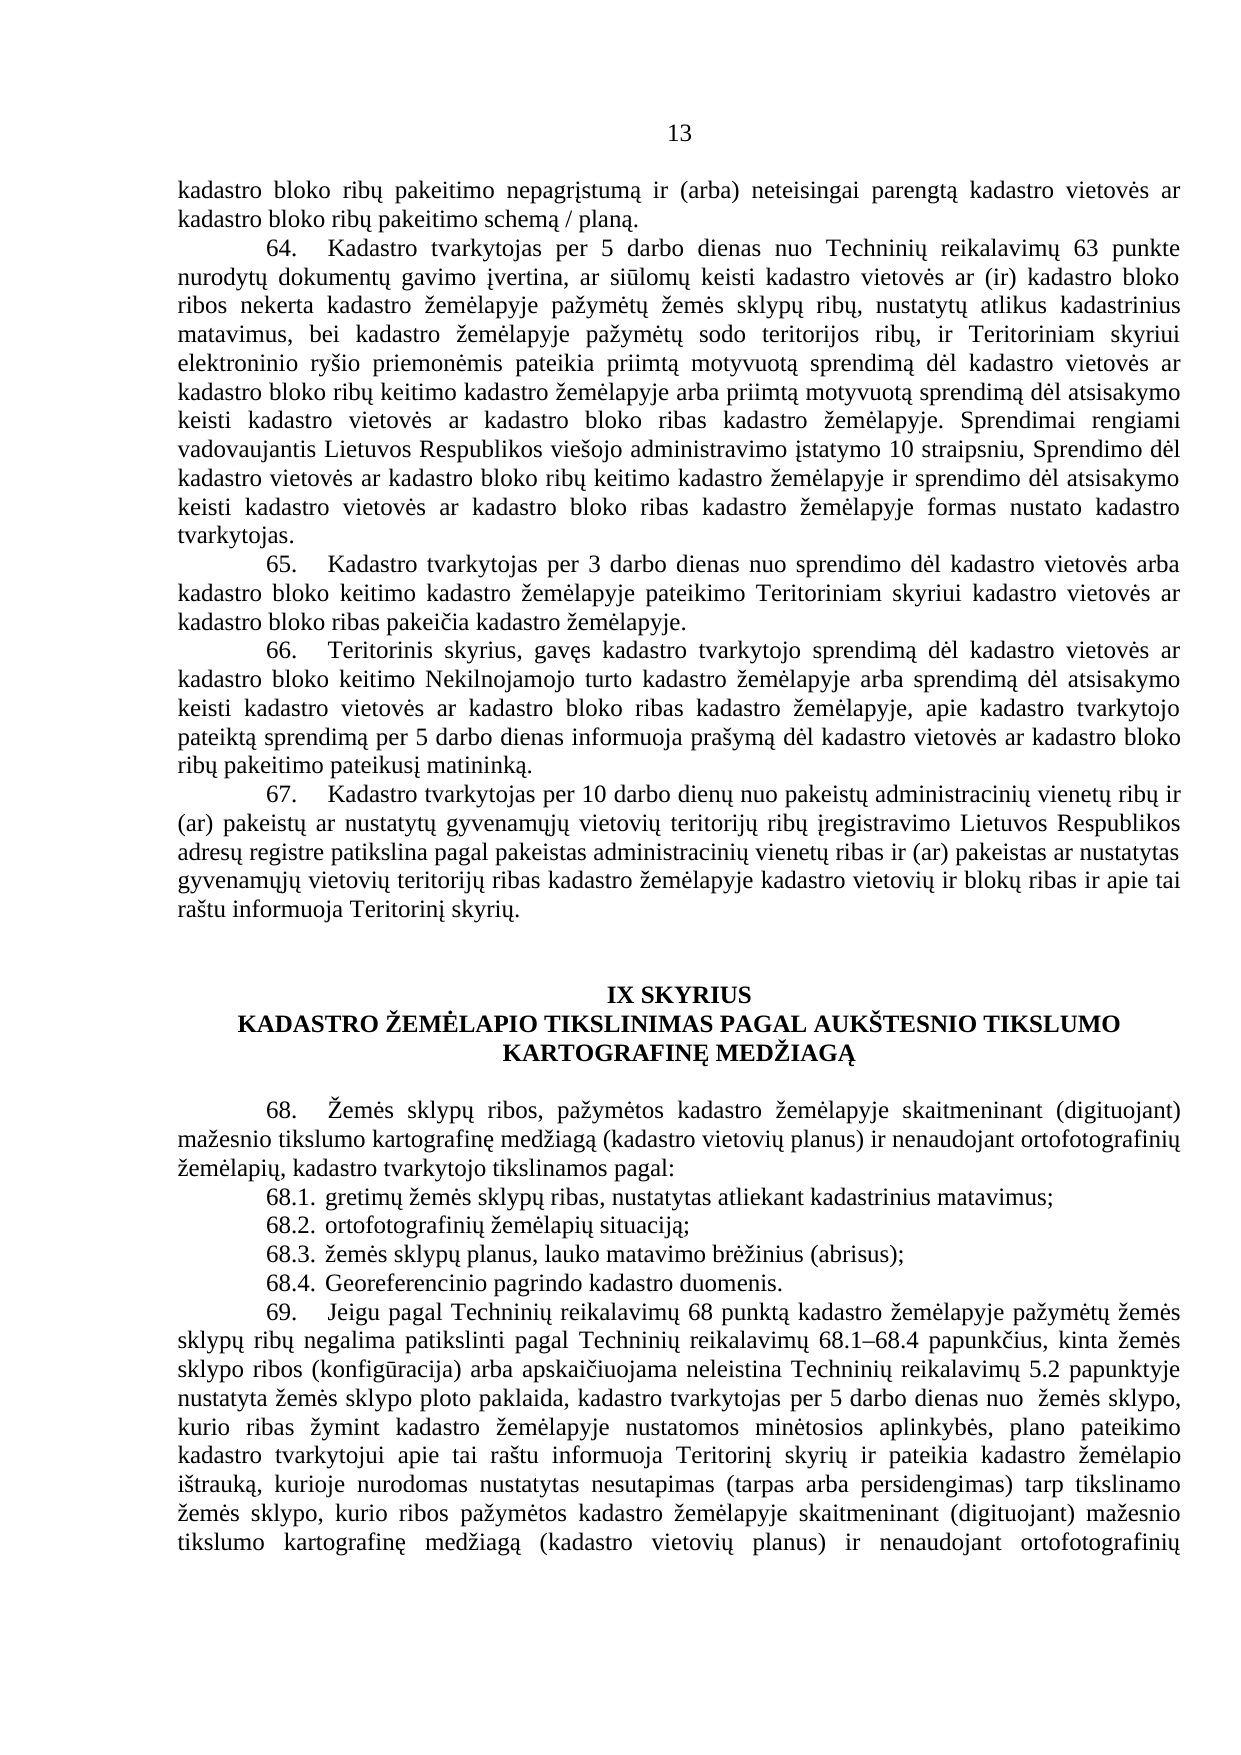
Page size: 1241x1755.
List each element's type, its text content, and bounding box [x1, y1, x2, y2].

text kadastro bloko ribų pakeitimo nepagrįstumą ir (arba) neteisingai parengtą kadastro vietovės ar kadastro bloko ribų pakeitimo schemą / planą. [177, 176, 1181, 233]
text 68.2. ortofotografinių žemėlapių situaciją; [177, 1211, 1181, 1239]
text 68. Žemės sklypų ribos, pažymėtos kadastro žemėlapyje skaitmeninant (digituojant) mažesnio tikslumo kartografinę medžiagą (kadastro vietovių planus) ir nenaudojant ortofotografinių žemėlapių, kadastro tvarkytojo tikslinamos pagal: [177, 1096, 1181, 1182]
text 68.4. Georeferencinio pagrindo kadastro duomenis. [177, 1268, 1181, 1297]
text IX SKYRIUS [177, 981, 1181, 1009]
text 64. Kadastro tvarkytojas per 5 darbo dienas nuo Techninių reikalavimų 63 punkte nurodytų dokumentų gavimo įvertina, ar siūlomų keisti kadastro vietovės ar (ir) kadastro bloko ribos nekerta kadastro žemėlapyje pažymėtų žemės sklypų ribų, nustatytų atlikus kadastrinius matavimus, bei kadastro žemėlapyje pažymėtų sodo teritorijos ribų, ir Teritoriniam skyriui elektroninio ryšio priemonėmis pateikia priimtą motyvuotą sprendimą dėl kadastro vietovės ar kadastro bloko ribų keitimo kadastro žemėlapyje arba priimtą motyvuotą sprendimą dėl atsisakymo keisti kadastro vietovės ar kadastro bloko ribas kadastro žemėlapyje. Sprendimai rengiami vadovaujantis Lietuvos Respublikos viešojo administravimo įstatymo 10 straipsniu, Sprendimo dėl kadastro vietovės ar kadastro bloko ribų keitimo kadastro žemėlapyje ir sprendimo dėl atsisakymo keisti kadastro vietovės ar kadastro bloko ribas kadastro žemėlapyje formas nustato kadastro tvarkytojas. [177, 233, 1181, 549]
text 69. Jeigu pagal Techninių reikalavimų 68 punktą kadastro žemėlapyje pažymėtų žemės sklypų ribų negalima patikslinti pagal Techninių reikalavimų 68.1–68.4 papunkčius, kinta žemės sklypo ribos (konfigūracija) arba apskaičiuojama neleistina Techninių reikalavimų 5.2 papunktyje nustatyta žemės sklypo ploto paklaida, kadastro tvarkytojas per 5 darbo dienas nuo žemės sklypo, kurio ribas žymint kadastro žemėlapyje nustatomos minėtosios aplinkybės, plano pateikimo kadastro tvarkytojui apie tai raštu informuoja Teritorinį skyrių ir pateikia kadastro žemėlapio ištrauką, kurioje nurodomas nustatytas nesutapimas (tarpas arba persidengimas) tarp tikslinamo žemės sklypo, kurio ribos pažymėtos kadastro žemėlapyje skaitmeninant (digituojant) mažesnio tikslumo kartografinę medžiagą (kadastro vietovių planus) ir nenaudojant ortofotografinių [177, 1297, 1181, 1556]
text 66. Teritorinis skyrius, gavęs kadastro tvarkytojo sprendimą dėl kadastro vietovės ar kadastro bloko keitimo Nekilnojamojo turto kadastro žemėlapyje arba sprendimą dėl atsisakymo keisti kadastro vietovės ar kadastro bloko ribas kadastro žemėlapyje, apie kadastro tvarkytojo pateiktą sprendimą per 5 darbo dienas informuoja prašymą dėl kadastro vietovės ar kadastro bloko ribų pakeitimo pateikusį matininką. [177, 636, 1181, 779]
text 68.1. gretimų žemės sklypų ribas, nustatytas atliekant kadastrinius matavimus; [177, 1182, 1181, 1211]
text 68.3. žemės sklypų planus, lauko matavimo brėžinius (abrisus); [177, 1239, 1181, 1268]
text KADASTRO ŽEMĖLAPIO TIKSLINIMAS PAGAL AUKŠTESNIO TIKSLUMO KARTOGRAFINĘ MEDŽIAGĄ [177, 1009, 1181, 1067]
text 67. Kadastro tvarkytojas per 10 darbo dienų nuo pakeistų administracinių vienetų ribų ir (ar) pakeistų ar nustatytų gyvenamųjų vietovių teritorijų ribų įregistravimo Lietuvos Respublikos adresų registre patikslina pagal pakeistas administracinių vienetų ribas ir (ar) pakeistas ar nustatytas gyvenamųjų vietovių teritorijų ribas kadastro žemėlapyje kadastro vietovių ir blokų ribas ir apie tai raštu informuoja Teritorinį skyrių. [177, 779, 1181, 923]
text 65. Kadastro tvarkytojas per 3 darbo dienas nuo sprendimo dėl kadastro vietovės arba kadastro bloko keitimo kadastro žemėlapyje pateikimo Teritoriniam skyriui kadastro vietovės ar kadastro bloko ribas pakeičia kadastro žemėlapyje. [177, 549, 1181, 636]
